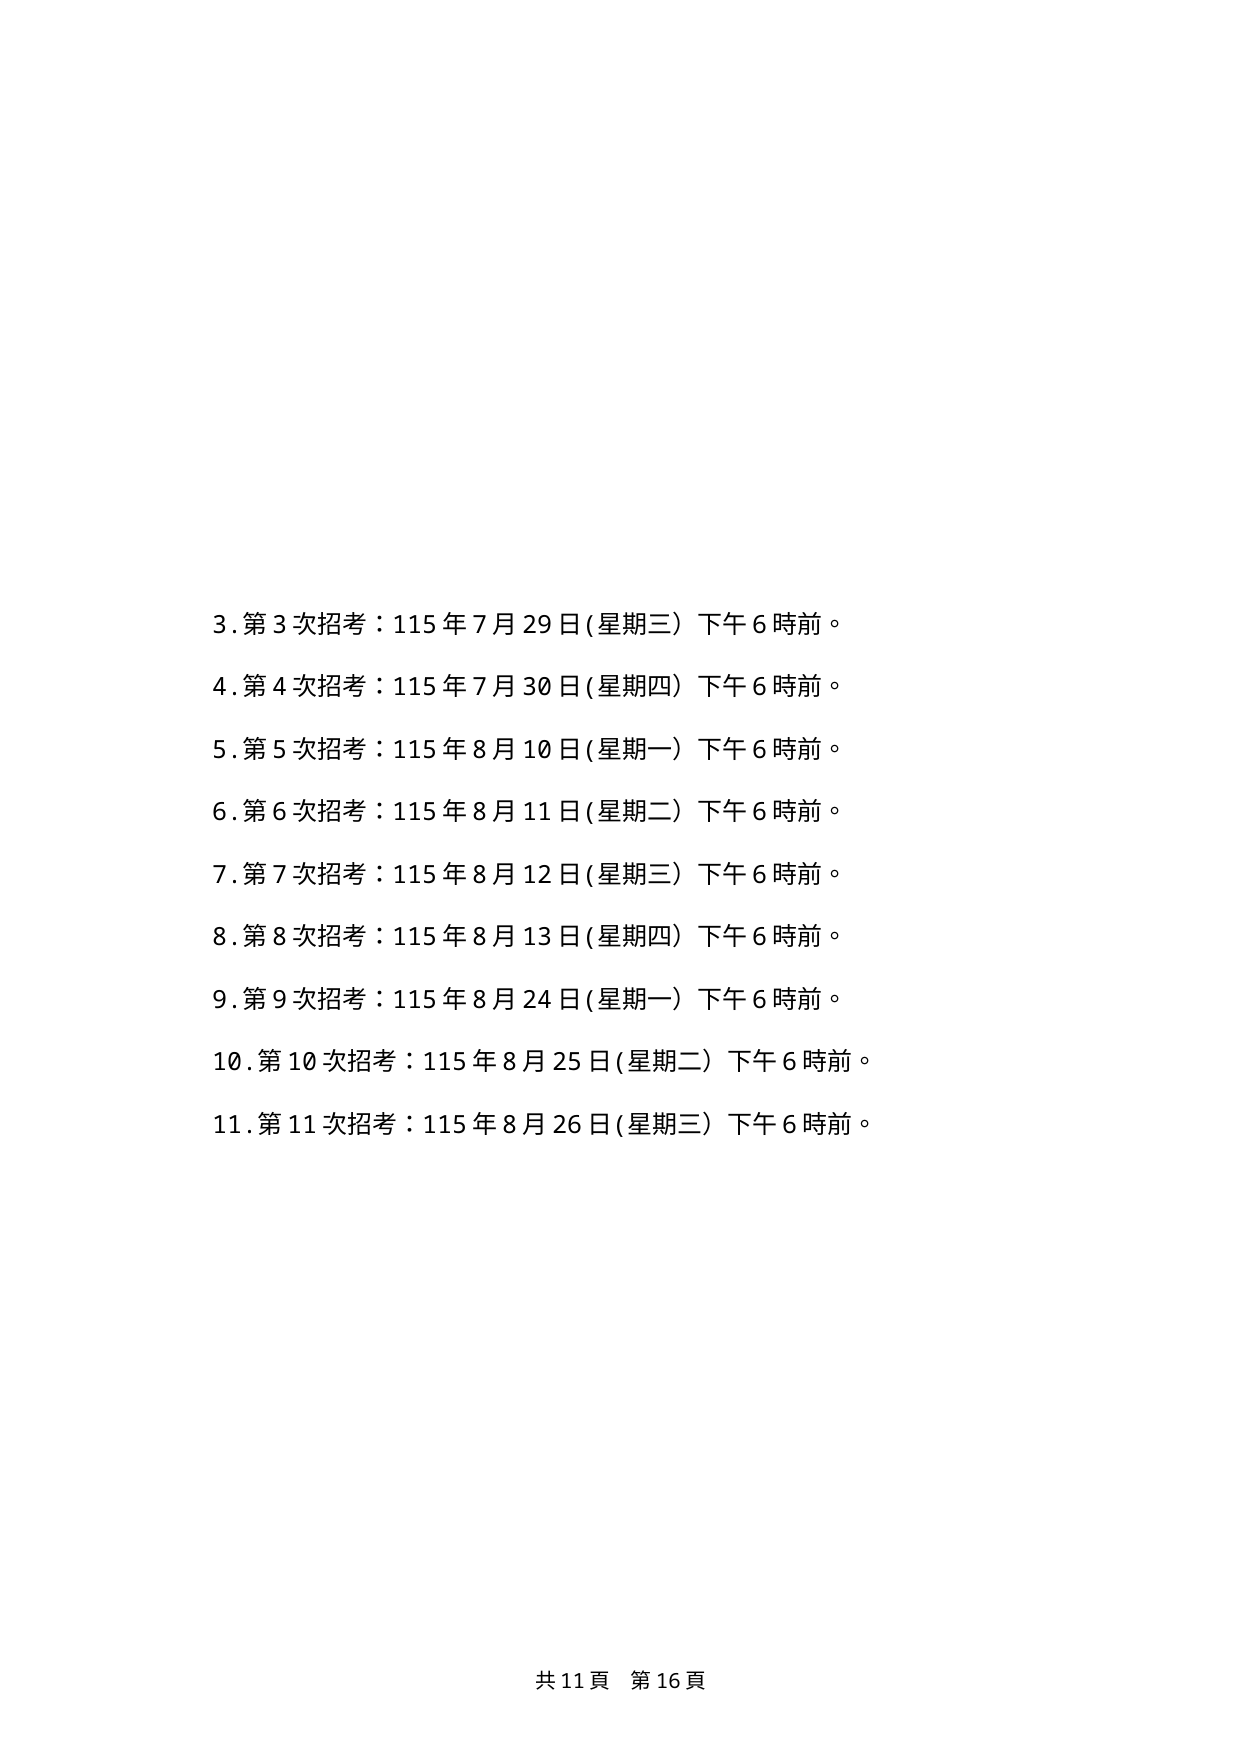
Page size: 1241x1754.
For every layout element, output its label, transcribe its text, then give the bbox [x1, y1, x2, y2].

text 6.第6次招考：115年8月11日(星期二）下午6時前。 [212, 768, 1137, 831]
text 10.第10次招考：115年8月25日(星期二）下午6時前。 [212, 1018, 1137, 1081]
text 9.第9次招考：115年8月24日(星期一）下午6時前。 [212, 956, 1137, 1018]
text 7.第7次招考：115年8月12日(星期三）下午6時前。 [212, 831, 1137, 893]
text 8.第8次招考：115年8月13日(星期四）下午6時前。 [212, 893, 1137, 956]
text 5.第5次招考：115年8月10日(星期一）下午6時前。 [212, 706, 1137, 768]
text 11.第11次招考：115年8月26日(星期三）下午6時前。 [212, 1081, 1137, 1143]
text 4.第4次招考：115年7月30日(星期四）下午6時前。 [212, 643, 1137, 706]
text 3.第3次招考：115年7月29日(星期三）下午6時前。 [212, 581, 1137, 643]
